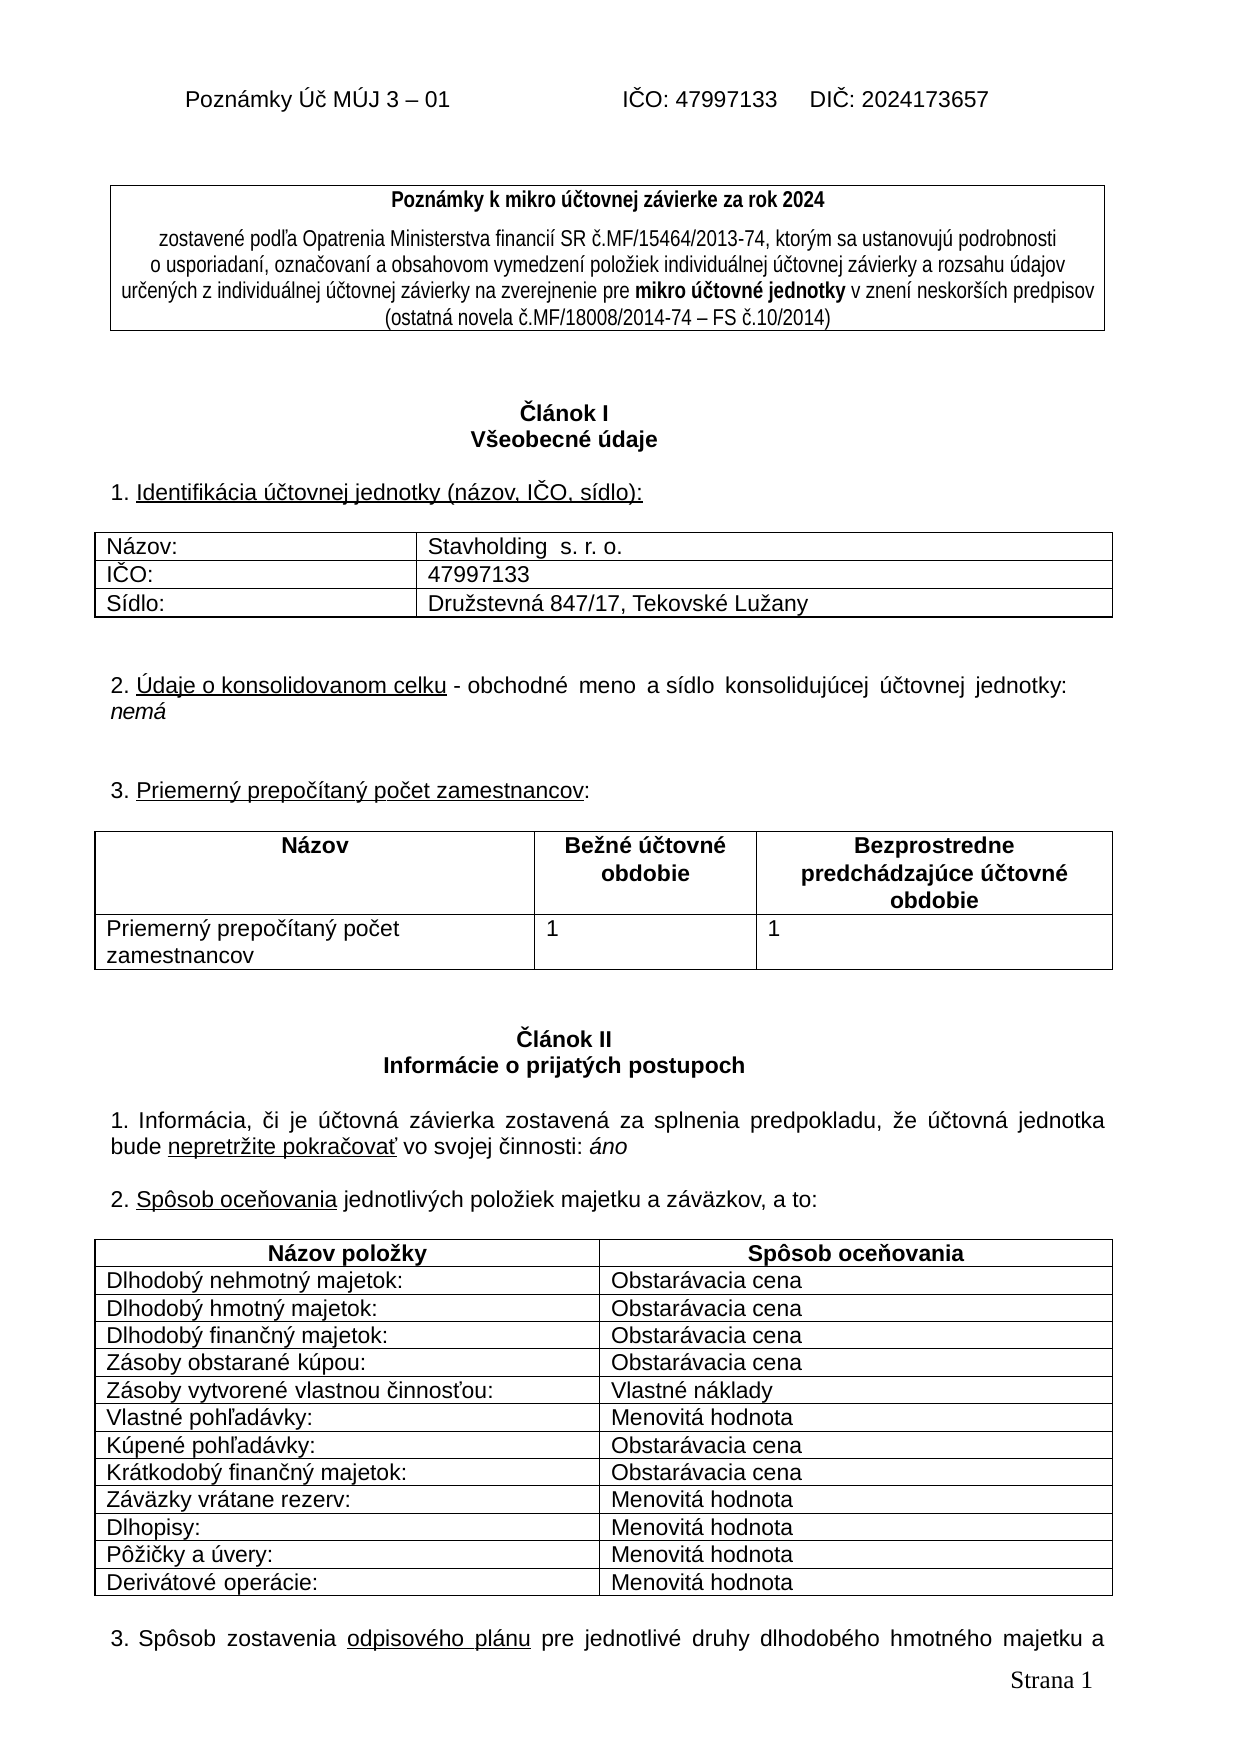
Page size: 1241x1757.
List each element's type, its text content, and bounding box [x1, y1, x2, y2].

text 2. Spôsob oceňovania jednotlivých položiek majetku a záväzkov, a to: [110, 1186, 1105, 1212]
table_cell 47997133 [417, 561, 1112, 588]
table_cell Družstevná 847/17, Tekovské Lužany [417, 589, 1112, 616]
subtitle Článok II [110, 1026, 1017, 1052]
text zostavené podľa Opatrenia Ministerstva financií SR č.MF/15464/2013-74, ktorým sa ustanovujú podrobnosti o usporiadaní, označovaní a obsahovom vymedzení položiek individuálnej účtovnej závierky a rozsahu údajov určených z individuálnej účtovnej závierky na zverejnenie pre mikro účtovné jednotky v znení neskorších predpisov [111, 224, 1104, 303]
table_cell Dlhodobý finančný majetok: [96, 1322, 599, 1348]
table_header Bezprostredne predchádzajúce účtovné obdobie [757, 832, 1112, 913]
table_cell Pôžičky a úvery: [96, 1541, 599, 1567]
table_header Názov položky [96, 1240, 599, 1266]
text 1. Informácia, či je účtovná závierka zostavená za splnenia predpokladu, že účtovná jednotka bude nepretržite pokračovať vo svojej činnosti: áno [110, 1107, 1105, 1160]
text 1. Identifikácia účtovnej jednotky (názov, IČO, sídlo): [110, 478, 1105, 505]
table_cell Obstarávacia cena [600, 1349, 1112, 1376]
table_header Názov: [96, 533, 416, 560]
table_cell Obstarávacia cena [600, 1295, 1112, 1321]
table_cell Zásoby obstarané kúpou: [96, 1349, 599, 1376]
table_cell Menovitá hodnota [600, 1569, 1112, 1595]
table_header Stavholding s. r. o. [417, 533, 1112, 560]
table_cell Zásoby vytvorené vlastnou činnosťou: [96, 1377, 599, 1403]
table_cell Krátkodobý finančný majetok: [96, 1459, 599, 1485]
table_cell Derivátové operácie: [96, 1569, 599, 1595]
table_cell Obstarávacia cena [600, 1459, 1112, 1485]
text Poznámky k mikro účtovnej závierke za rok 2024 [111, 186, 1104, 212]
table_cell Obstarávacia cena [600, 1267, 1112, 1293]
text Informácie o prijatých postupoch [110, 1052, 1018, 1079]
table_cell Menovitá hodnota [600, 1404, 1112, 1431]
table_header Spôsob oceňovania [600, 1240, 1112, 1266]
table_cell Menovitá hodnota [600, 1541, 1112, 1567]
table_cell Priemerný prepočítaný počet zamestnancov [96, 915, 534, 969]
table_cell Obstarávacia cena [600, 1322, 1112, 1348]
table_cell 1 [757, 915, 1112, 969]
table_cell Menovitá hodnota [600, 1514, 1112, 1540]
text 3. Priemerný prepočítaný počet zamestnancov: [110, 777, 1105, 804]
text Všeobecné údaje [110, 426, 1017, 453]
subtitle Článok I [110, 400, 1018, 426]
table_cell 1 [535, 915, 756, 969]
table_cell Obstarávacia cena [600, 1432, 1112, 1458]
text 2. Údaje o konsolidovanom celku - obchodné meno a sídlo konsolidujúcej účtovnej jednotky: nemá [110, 672, 1105, 724]
table_cell Dlhopisy: [96, 1514, 599, 1540]
table_header Bežné účtovné obdobie [535, 832, 756, 913]
table_cell Sídlo: [96, 589, 416, 616]
table_cell IČO: [96, 561, 416, 588]
table_cell Dlhodobý nehmotný majetok: [96, 1267, 599, 1293]
text (ostatná novela č.MF/18008/2014-74 – FS č.10/2014) [111, 303, 1104, 330]
table_cell Záväzky vrátane rezerv: [96, 1486, 599, 1513]
table_header Názov [96, 832, 534, 913]
table_cell Vlastné pohľadávky: [96, 1404, 599, 1431]
table_cell Menovitá hodnota [600, 1486, 1112, 1513]
table_cell Dlhodobý hmotný majetok: [96, 1295, 599, 1321]
text 3. Spôsob zostavenia odpisového plánu pre jednotlivé druhy dlhodobého hmotného majetku a [110, 1625, 1105, 1651]
table_cell Vlastné náklady [600, 1377, 1112, 1403]
table_cell Kúpené pohľadávky: [96, 1432, 599, 1458]
